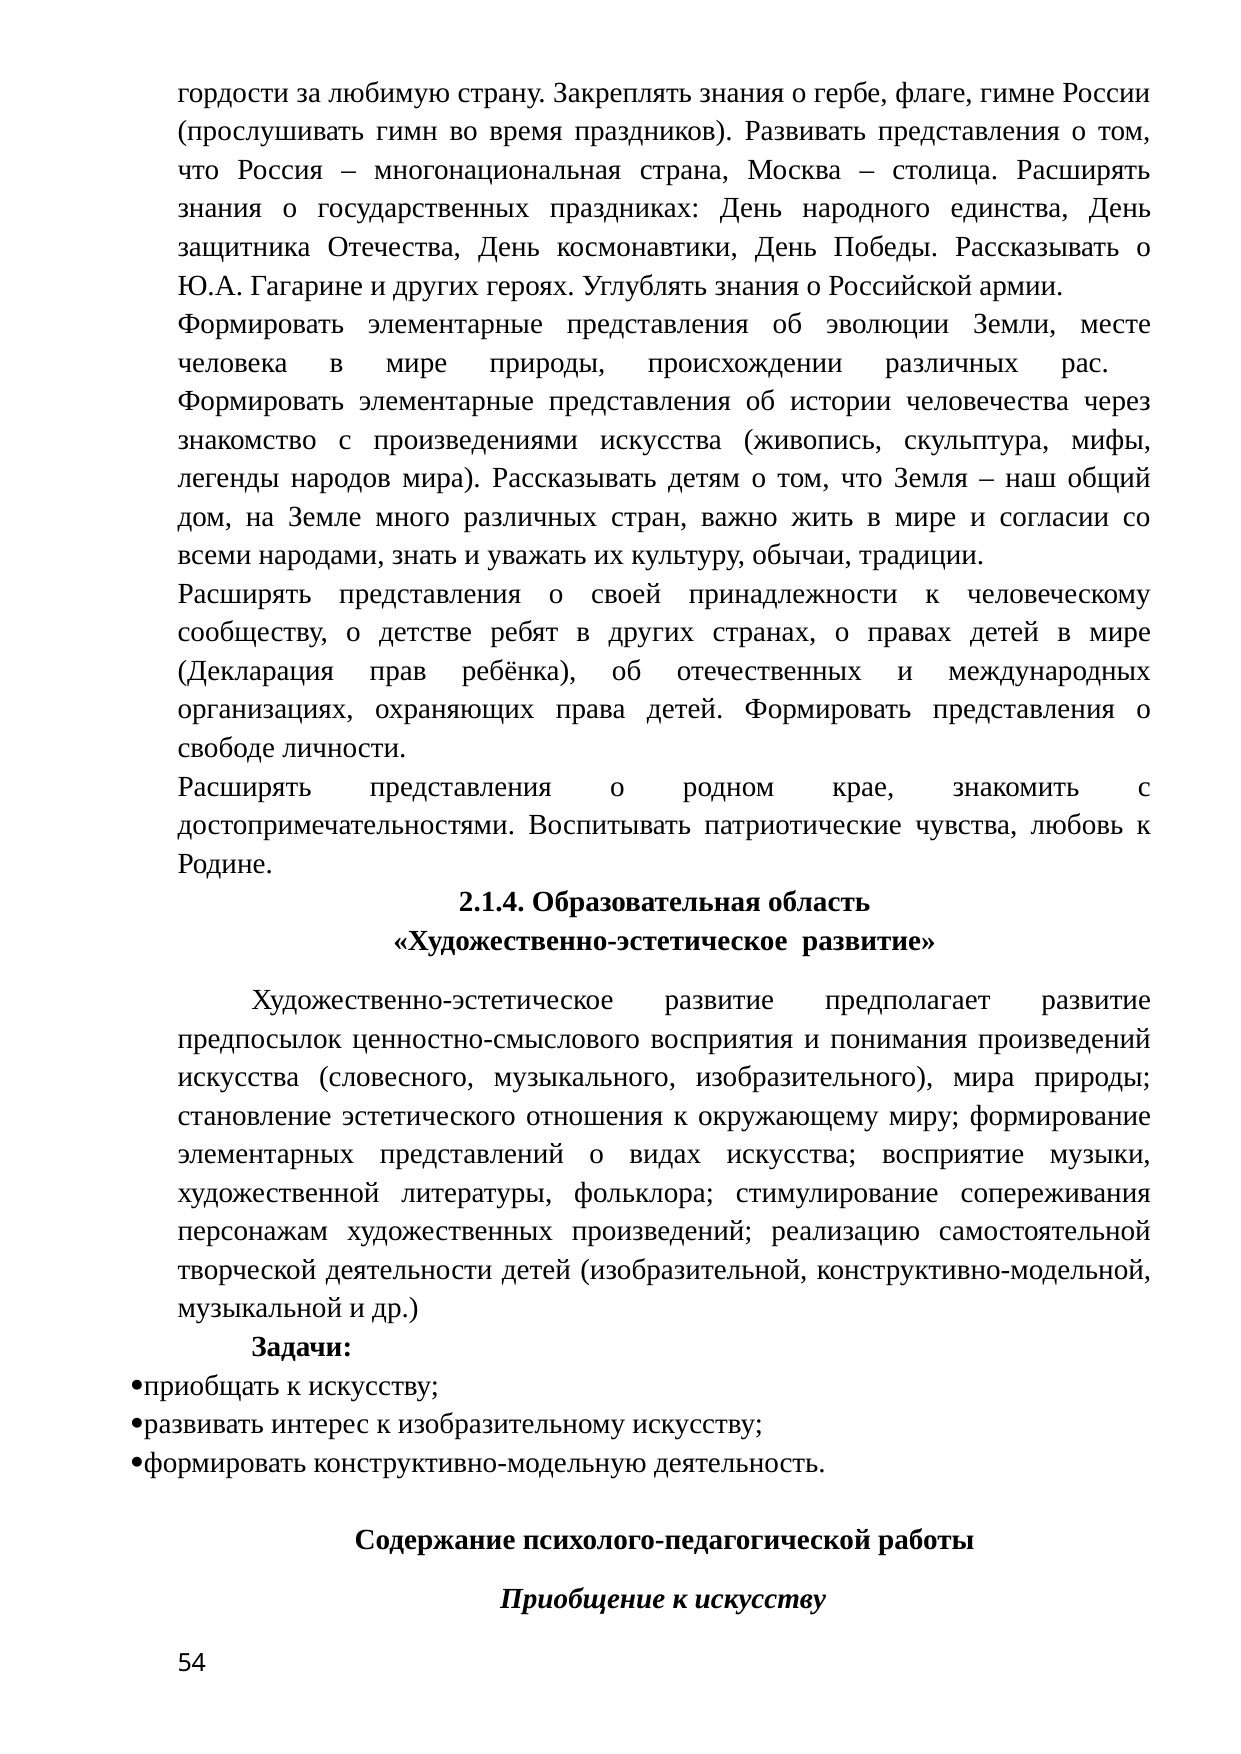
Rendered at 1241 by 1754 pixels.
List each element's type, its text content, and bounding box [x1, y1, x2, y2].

text Формировать элементарные представления об эволюции Земли, месте человека в мире природы, происхождении различных рас. Формировать элементарные представления об истории человечества через знакомство с произведениями искусства (живопись, скульптура, мифы, легенды народов мира). Рассказывать детям о том, что Земля – наш общий дом, на Земле много различных стран, важно жить в мире и согласии со всеми народами, знать и уважать их культуру, обычаи, традиции. [177, 306, 1152, 571]
list формировать конструктивно-модельную деятельность. [132, 1445, 1152, 1479]
text Художественно-эстетическое развитие предполагает развитие предпосылок ценностно-смыслового восприятия и понимания произведений искусства (словесного, музыкального, изобразительного), мира природы; становление эстетического отношения к окружающему миру; формирование элементарных представлений о видах искусства; восприятие музыки, художественной литературы, фольклора; стимулирование сопереживания персонажам художественных произведений; реализацию самостоятельной творческой деятельности детей (изобразительной, конструктивно-модельной, музыкальной и др.) [177, 982, 1152, 1324]
text Приобщение к искусству [177, 1582, 1152, 1615]
text «Художественно-эстетическое развитие» [177, 923, 1152, 956]
list развивать интерес к изобразительному искусству; [132, 1406, 1152, 1440]
text Расширять представления о своей принадлежности к человеческому сообществу, о детстве ребят в других странах, о правах детей в мире (Декларация прав ребёнка), об отечественных и международных организациях, охраняющих права детей. Формировать представления о свободе личности. Расширять представления о родном крае, знакомить с достопримечательностями. Воспитывать патриотические чувства, любовь к Родине. [177, 576, 1152, 879]
text Содержание психолого-педагогической работы [177, 1522, 1152, 1556]
text Задачи: [177, 1329, 1152, 1363]
list приобщать к искусству; [132, 1368, 1152, 1401]
text гордости за любимую страну. Закреплять знания о гербе, флаге, гимне России (прослушивать гимн во время праздников). Развивать представления о том, что Россия – многонациональная страна, Москва – столица. Расширять знания о государственных праздниках: День народного единства, День защитника Отечества, День космонавтики, День Победы. Рассказывать о Ю.А. Гагарине и других героях. Углублять знания о Российской армии. [177, 75, 1152, 301]
text 2.1.4. Образовательная область [177, 884, 1152, 918]
